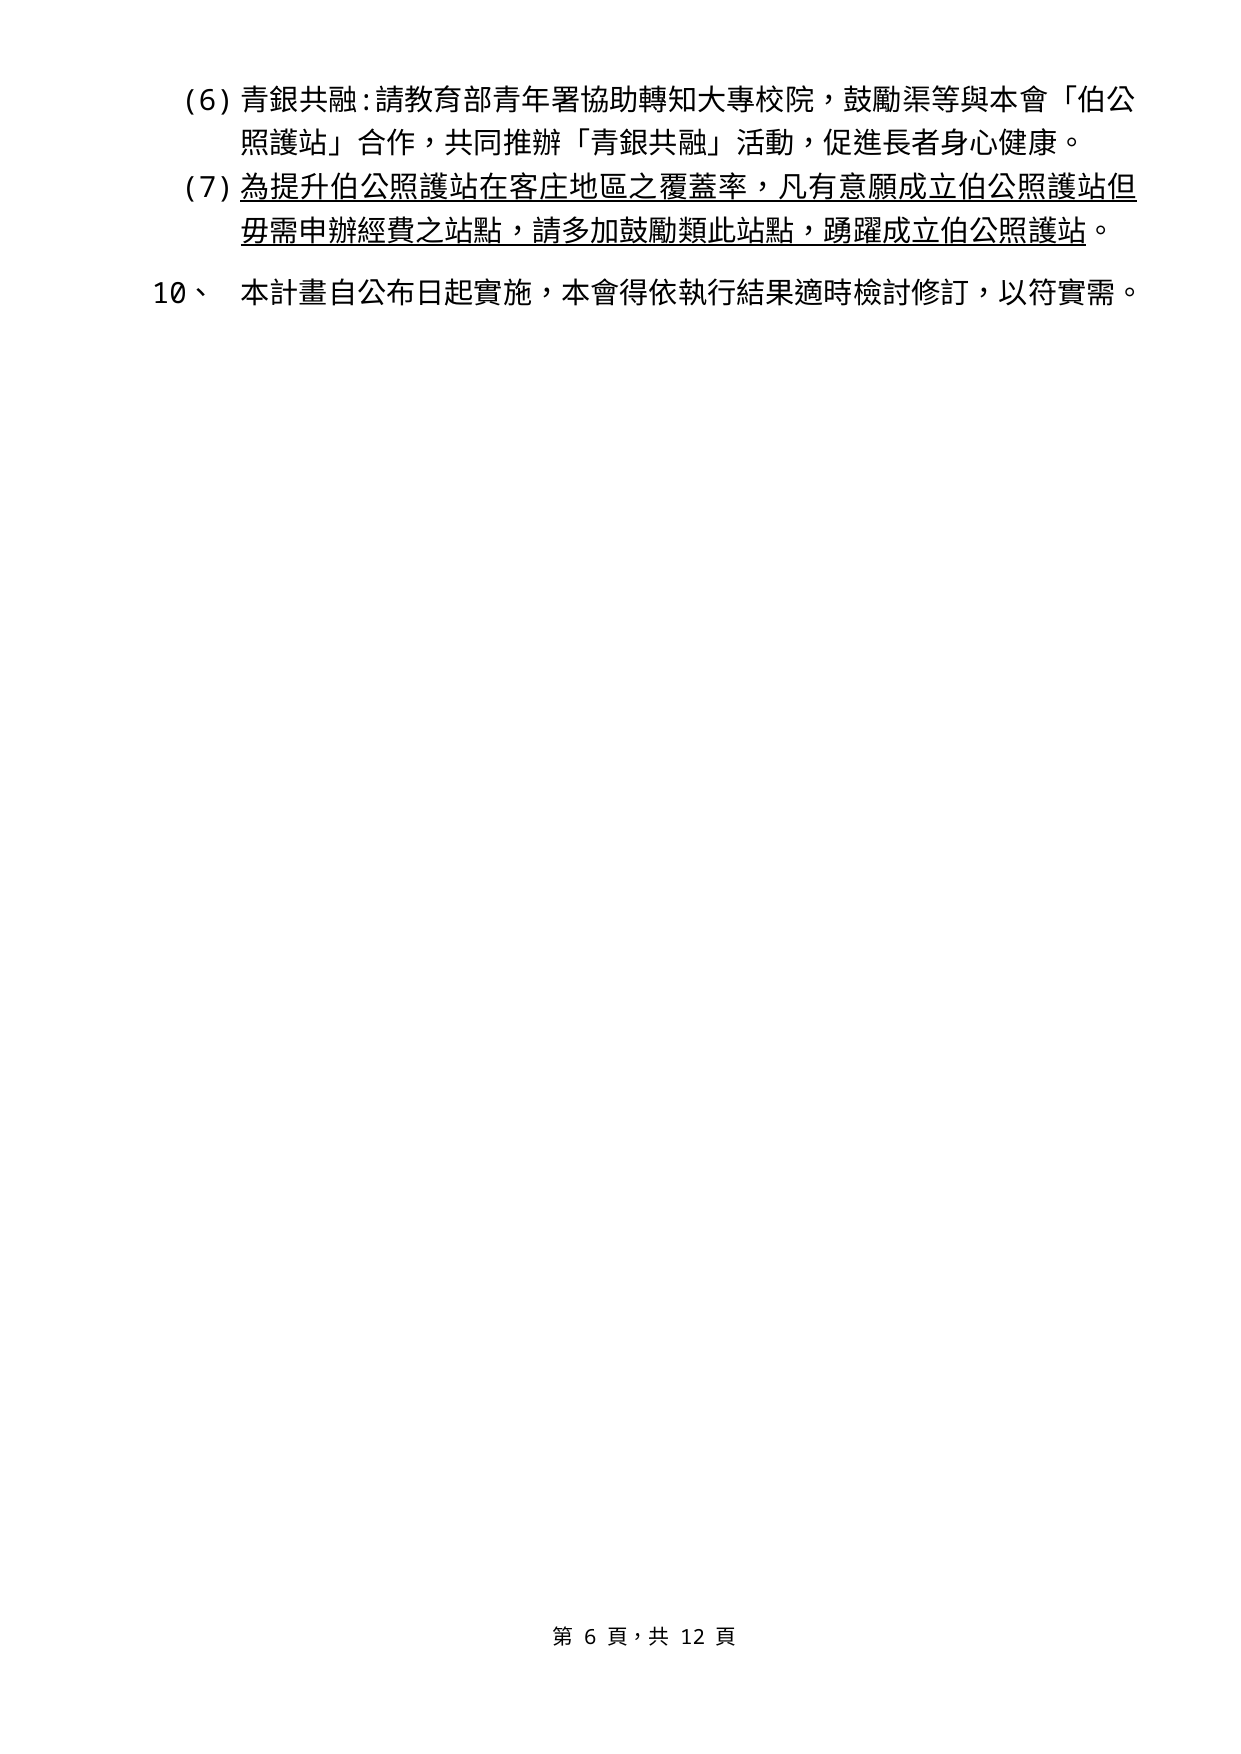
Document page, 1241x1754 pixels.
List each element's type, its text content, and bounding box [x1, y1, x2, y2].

list 本計畫自公布日起實施，本會得依執行結果適時檢討修訂，以符實需。 [152, 269, 1137, 312]
list 青銀共融:請教育部青年署協助轉知大專校院，鼓勵渠等與本會「伯公照護站」合作，共同推辦「青銀共融」活動，促進長者身心健康。 [181, 75, 1137, 162]
list 為提升伯公照護站在客庄地區之覆蓋率，凡有意願成立伯公照護站但毋需申辦經費之站點，請多加鼓勵類此站點，踴躍成立伯公照護站。 [181, 162, 1137, 250]
